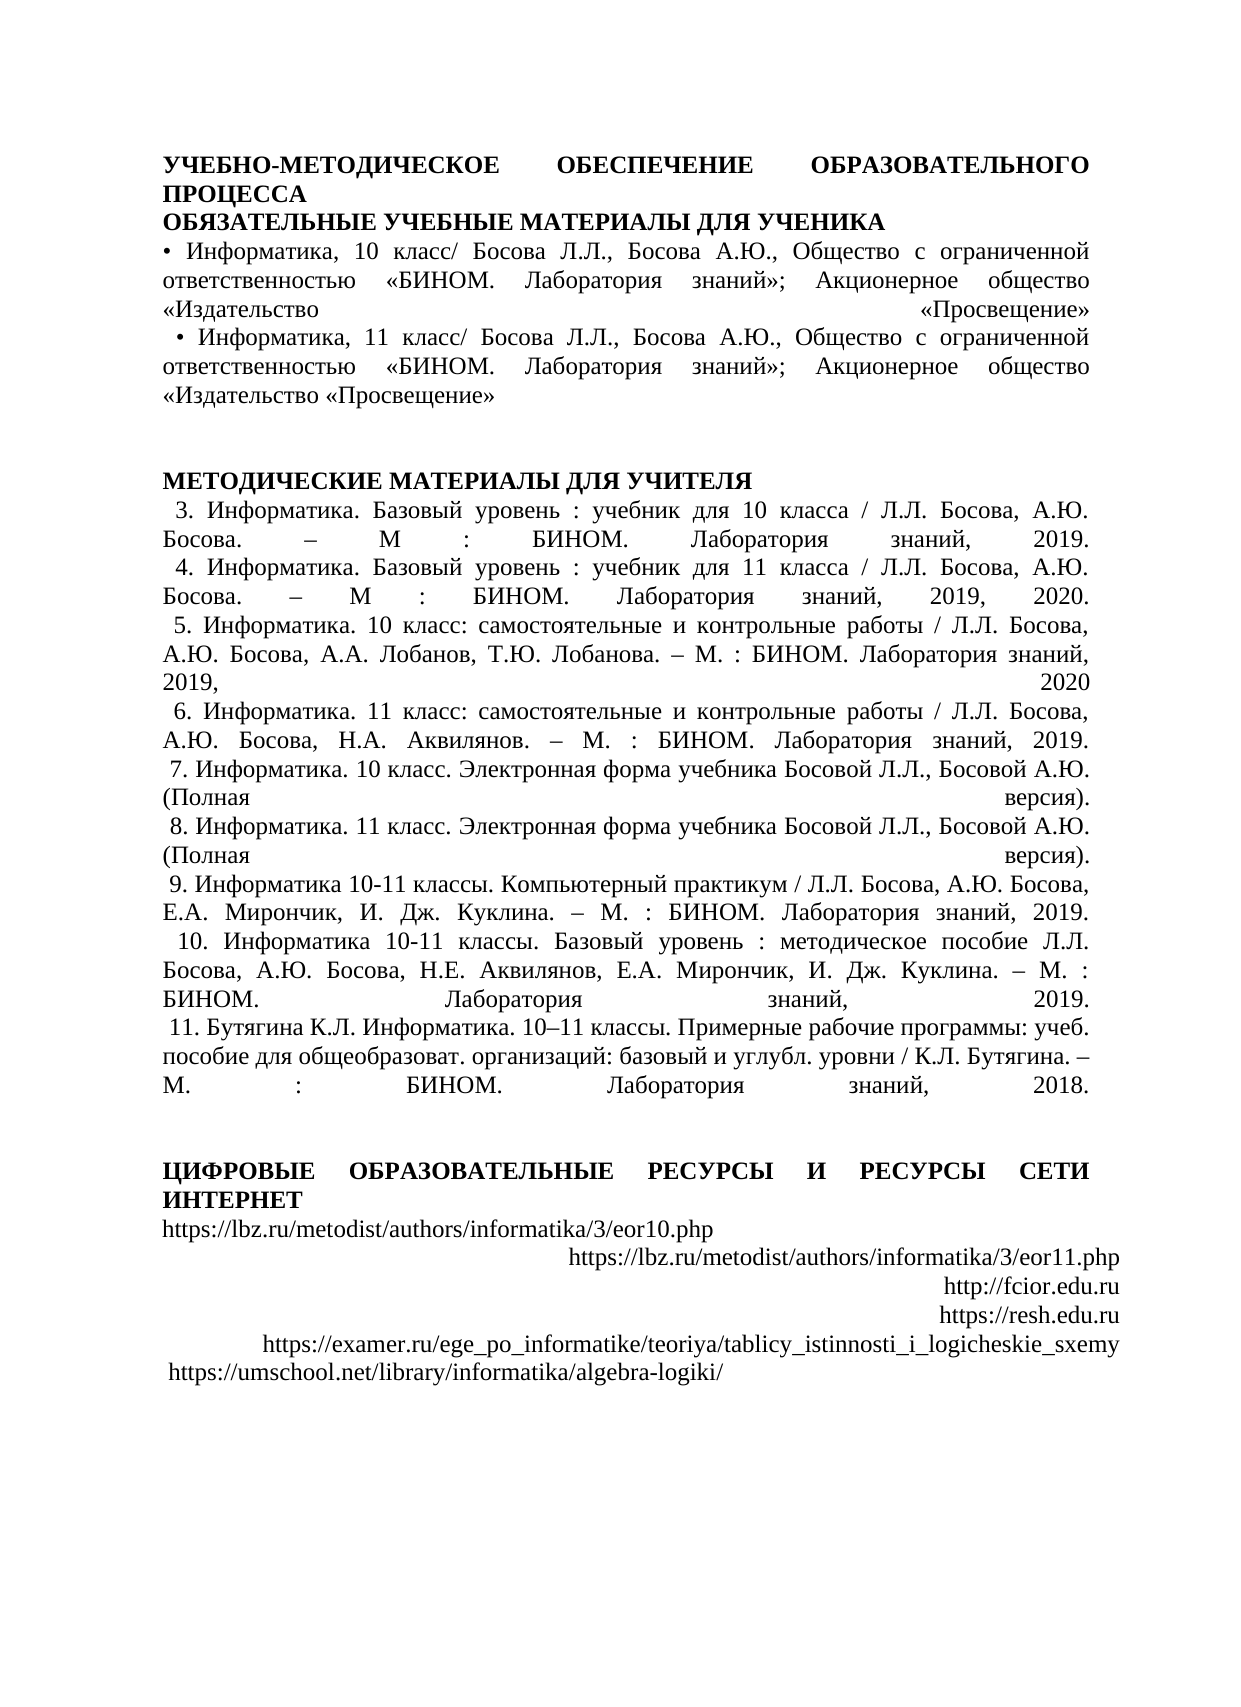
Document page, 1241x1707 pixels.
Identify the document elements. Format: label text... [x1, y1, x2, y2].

text ​‌‌ [162, 409, 1090, 437]
text УЧЕБНО-МЕТОДИЧЕСКОЕ ОБЕСПЕЧЕНИЕ ОБРАЗОВАТЕЛЬНОГО ПРОЦЕССА [162, 150, 1090, 207]
text ЦИФРОВЫЕ ОБРАЗОВАТЕЛЬНЫЕ РЕСУРСЫ И РЕСУРСЫ СЕТИ ИНТЕРНЕТ [162, 1156, 1090, 1214]
text ОБЯЗАТЕЛЬНЫЕ УЧЕБНЫЕ МАТЕРИАЛЫ ДЛЯ УЧЕНИКА [162, 207, 1090, 236]
text ​ [162, 437, 1090, 466]
text ​‌ 3. Информатика. Базовый уровень : учебник для 10 класса / Л.Л. Босова, А.Ю. Босова. – М : БИНОМ. Лаборатория знаний, 2019. 4. Информатика. Базовый уровень : учебник для 11 класса / Л.Л. Босова, А.Ю. Босова. – М : БИНОМ. Лаборатория знаний, 2019, 2020. 5. Информатика. 10 класс: самостоятельные и контрольные работы / Л.Л. Босова, А.Ю. Босова, А.А. Лобанов, Т.Ю. Лобанова. – М. : БИНОМ. Лаборатория знаний, 2019, 2020 6. Информатика. 11 класс: самостоятельные и контрольные работы / Л.Л. Босова, А.Ю. Босова, Н.А. Аквилянов. – М. : БИНОМ. Лаборатория знаний, 2019. 7. Информатика. 10 класс. Электронная форма учебника Босовой Л.Л., Босовой А.Ю. (Полная версия). 8. Информатика. 11 класс. Электронная форма учебника Босовой Л.Л., Босовой А.Ю.(Полная версия). 9. Информатика 10-11 классы. Компьютерный практикум / Л.Л. Босова, А.Ю. Босова, Е.А. Мирончик, И. Дж. Куклина. – М. : БИНОМ. Лаборатория знаний, 2019. 10. Информатика 10-11 классы. Базовый уровень : методическое пособие Л.Л. Босова, А.Ю. Босова, Н.Е. Аквилянов, Е.А. Мирончик, И. Дж. Куклина. – М. : БИНОМ. Лаборатория знаний, 2019. 11. Бутягина К.Л. Информатика. 10–11 классы. Примерные рабочие программы: учеб. пособие для общеобразоват. организаций: базовый и углубл. уровни / К.Л. Бутягина. – М. : БИНОМ. Лаборатория знаний, 2018. ‌​ [162, 495, 1090, 1127]
text ​​‌https://lbz.ru/metodist/authors/informatika/3/eor10.php https://lbz.ru/metodist/authors/informatika/3/eor11.php http://fcior.edu.ru https://resh.edu.ru https://examer.ru/ege_po_informatike/teoriya/tablicy_istinnosti_i_logicheskie_sxemy https://umschool.net/library/informatika/algebra-logiki/‌​ [162, 1214, 1120, 1386]
text МЕТОДИЧЕСКИЕ МАТЕРИАЛЫ ДЛЯ УЧИТЕЛЯ [162, 466, 1090, 495]
text ​‌• Информатика, 10 класс/ Босова Л.Л., Босова А.Ю., Общество с ограниченной ответственностью «БИНОМ. Лаборатория знаний»; Акционерное общество «Издательство «Просвещение» • Информатика, 11 класс/ Босова Л.Л., Босова А.Ю., Общество с ограниченной ответственностью «БИНОМ. Лаборатория знаний»; Акционерное общество «Издательство «Просвещение»‌​ [162, 236, 1090, 409]
